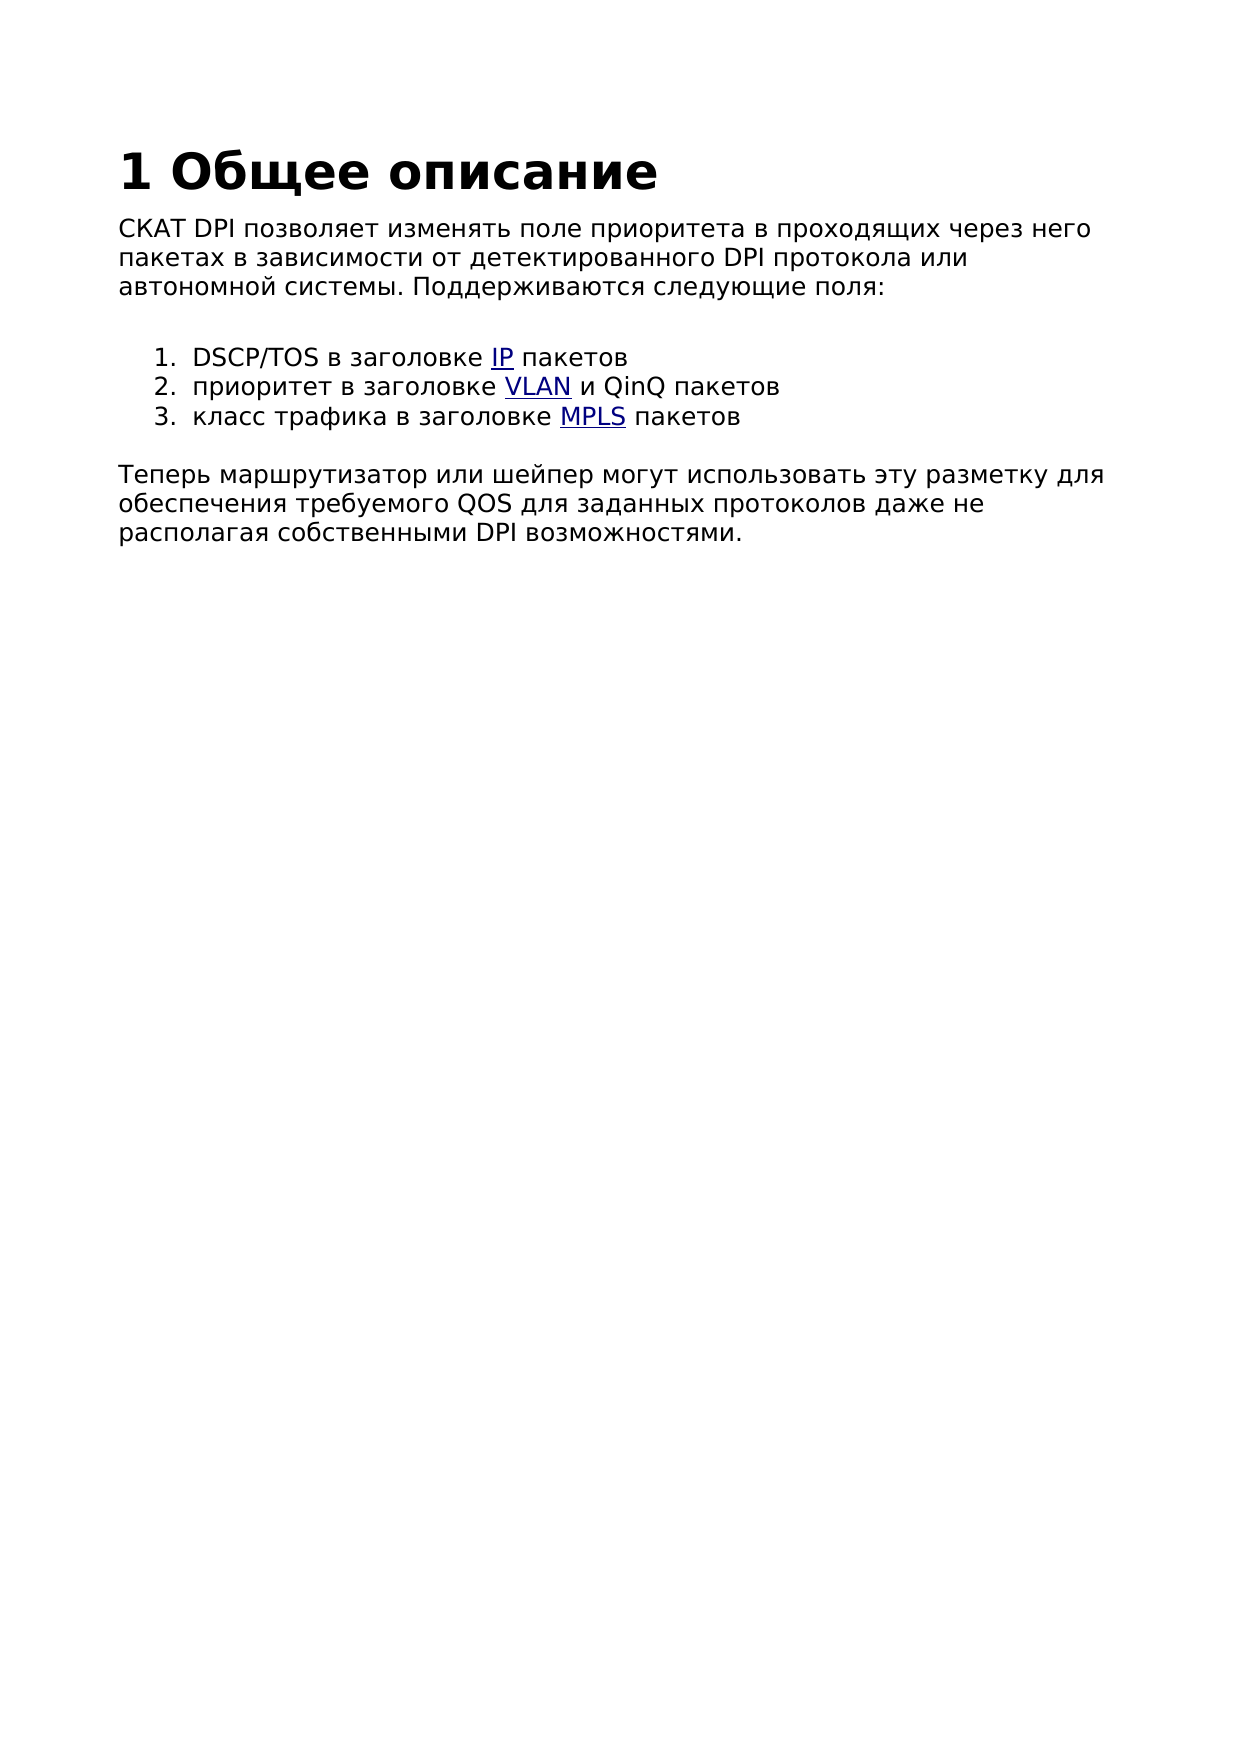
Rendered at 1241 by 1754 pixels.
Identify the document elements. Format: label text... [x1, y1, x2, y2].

list DSCP/TOS в заголовке IP пакетов [177, 343, 1122, 372]
text Теперь маршрутизатор или шейпер могут использовать эту разметку для обеспечения требуемого QOS для заданных протоколов даже не располагая собственными DPI возможностями. [118, 460, 1122, 548]
list класс трафика в заголовке MPLS пакетов [177, 402, 1122, 431]
list приоритет в заголовке VLAN и QinQ пакетов [177, 372, 1122, 402]
text СКАТ DPI позволяет изменять поле приоритета в проходящих через него пакетах в зависимости от детектированного DPI протокола или автономной системы. Поддерживаются следующие поля: [118, 214, 1122, 301]
subtitle 1 Общее описание [118, 143, 1122, 201]
